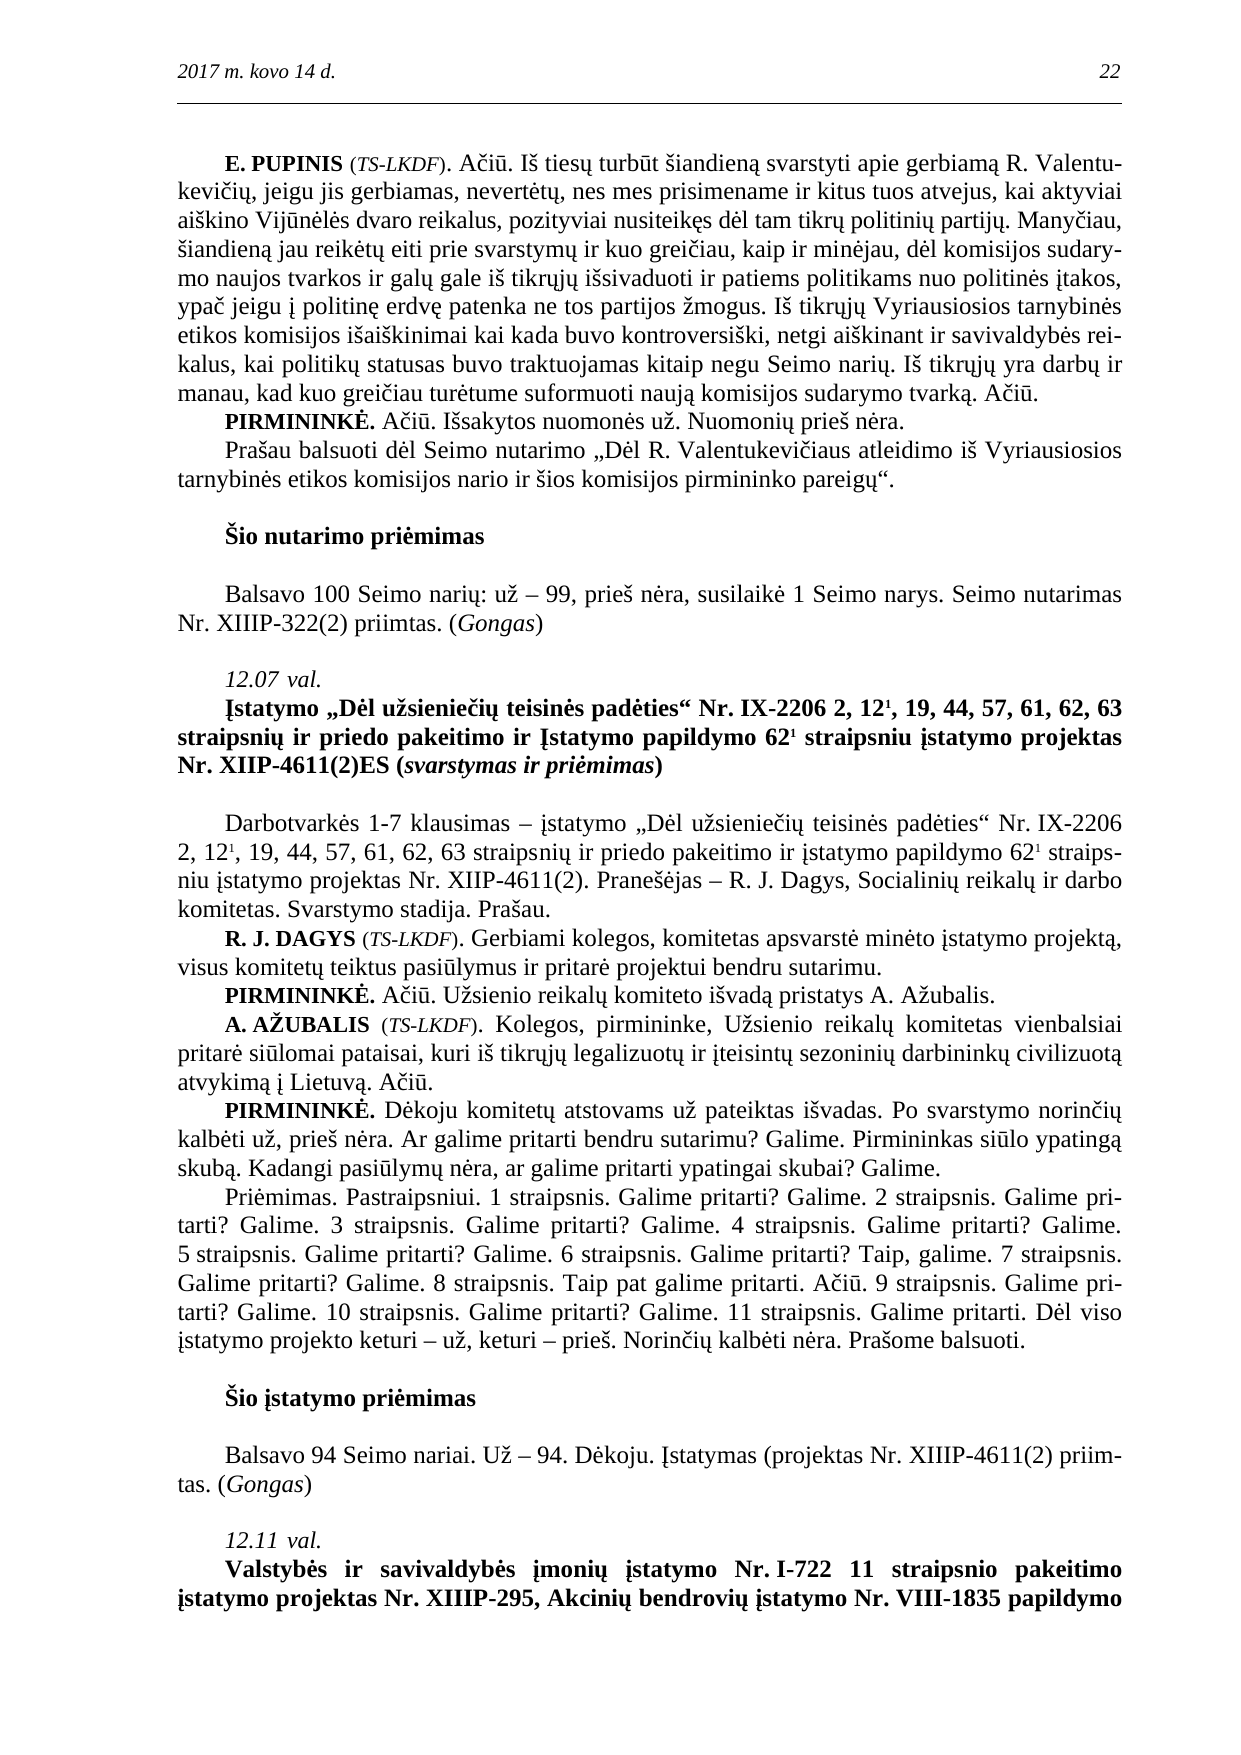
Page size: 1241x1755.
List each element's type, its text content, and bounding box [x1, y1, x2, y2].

text Pra­šau bal­suo­ti dėl Sei­mo nu­ta­ri­mo „Dėl R. Va­len­tu­ke­vi­čiaus at­lei­di­mo iš Vy­riau­sio­sios tar­ny­bi­nės eti­kos ko­mi­si­jos na­rio ir šios ko­mi­si­jos pir­mi­nin­ko pa­rei­gų“. [177, 435, 1122, 493]
text E. PUPINIS (TS-LKDF). Ačiū. Iš tie­sų tur­būt šian­die­ną svars­ty­ti apie ger­bia­mą R. Va­len­tu­ke­vi­čių, jei­gu jis ger­bia­mas, ne­ver­tė­tų, nes mes pri­si­me­na­me ir ki­tus tuos at­ve­jus, kai ak­ty­viai aiš­ki­no Vi­jū­nė­lės dva­ro rei­ka­lus, po­zi­ty­viai nu­si­tei­kęs dėl tam tik­rų po­li­ti­nių par­ti­jų. Ma­ny­čiau, šian­die­ną jau rei­kė­tų ei­ti prie svars­ty­mų ir kuo grei­čiau, kaip ir mi­nė­jau, dėl ko­mi­si­jos su­da­ry­mo nau­jos tvar­kos ir ga­lų ga­le iš tik­rų­jų iš­si­va­duo­ti ir pa­tiems po­li­ti­kams nuo po­li­ti­nės įta­kos, ypač jei­gu į po­li­ti­nę erd­vę pa­ten­ka ne tos par­ti­jos žmo­gus. Iš tik­rų­jų Vy­riau­sio­sios tar­ny­bi­nės eti­kos ko­mi­si­jos iš­aiš­ki­ni­mai kai ka­da bu­vo kon­tro­ver­siš­ki, net­gi aiš­ki­nant ir sa­vi­val­dy­bės rei­ka­lus, kai po­li­ti­kų sta­tu­sas bu­vo trak­tuo­ja­mas ki­taip ne­gu Sei­mo na­rių. Iš tik­rų­jų yra dar­bų ir ma­nau, kad kuo grei­čiau tu­rė­tu­me su­for­muo­ti nau­ją ko­mi­si­jos su­da­ry­mo tvar­ką. Ačiū. [177, 148, 1122, 406]
text Dar­bo­tvarkės 1-7 klau­si­mas – įsta­ty­mo „Dėl už­sie­nie­čių tei­si­nės pa­dė­ties“ Nr. IX-2206 2, 121, 19, 44, 57, 61, 62, 63 straips­nių ir prie­do pa­kei­ti­mo ir įsta­ty­mo pa­pil­dy­mo 621 straips­niu įsta­ty­mo pro­jek­tas Nr. XIIP-4611(2). Pra­ne­šė­jas – R. J. Da­gys, So­cia­li­nių rei­ka­lų ir dar­bo ko­mi­te­tas. Svars­ty­mo sta­di­ja. Pra­šau. [177, 808, 1122, 923]
text Šio nu­ta­ri­mo pri­ėmi­mas [177, 521, 1122, 550]
text Įsta­ty­mo „Dėl už­sie­nie­čių tei­si­nės pa­dė­ties“ Nr. IX-2206 2, 121, 19, 44, 57, 61, 62, 63 straips­nių ir prie­do pa­kei­ti­mo ir Įsta­ty­mo pa­pil­dy­mo 621 straips­niu įsta­ty­mo pro­jek­tas Nr. XIIP-4611(2)ES (svars­ty­mas ir pri­ėmi­mas) [177, 693, 1122, 779]
text Šio įsta­ty­mo pri­ėmi­mas [177, 1383, 1122, 1412]
text Bal­sa­vo 94 Sei­mo na­riai. Už – 94. Dė­ko­ju. Įsta­ty­mas (pro­jek­tas Nr. XIIIP-4611(2) pri­im­tas. (Gon­gas) [177, 1440, 1122, 1498]
text 12.07 val. [224, 665, 1122, 693]
text Bal­sa­vo 100 Sei­mo na­rių: už – 99, prieš nė­ra, su­si­lai­kė 1 Sei­mo na­rys. Sei­mo nu­ta­ri­mas Nr. XIIIP-322(2) pri­im­tas. (Gon­gas) [177, 579, 1122, 636]
text PIRMININKĖ. Ačiū. Už­sie­nio rei­ka­lų ko­mi­te­to iš­va­dą pri­sta­tys A. Ažu­ba­lis. [177, 980, 1122, 1009]
text PIRMININKĖ. Ačiū. Iš­sa­ky­tos nuo­mo­nės už. Nuo­mo­nių prieš nė­ra. [177, 406, 1122, 435]
text Vals­ty­bės ir sa­vi­val­dy­bės įmo­nių įsta­ty­mo Nr. I-722 11 straips­nio pa­kei­ti­mo įstatymo pro­jek­tas Nr. XIIIP-295, Ak­ci­nių ben­dro­vių įsta­ty­mo Nr. VIII-1835 pa­pil­dy­mo [177, 1554, 1122, 1612]
text Pri­ėmi­mas. Pa­straips­niui. 1 straips­nis. Ga­li­me pri­tar­ti? Ga­li­me. 2 straips­nis. Ga­li­me pri­tar­ti? Ga­li­me. 3 straips­nis. Ga­li­me pri­tar­ti? Ga­li­me. 4 straips­nis. Ga­li­me pri­tar­ti? Ga­li­me. 5 straips­nis. Ga­li­me pri­tar­ti? Ga­li­me. 6 straips­nis. Ga­li­me pri­tar­ti? Taip, ga­li­me. 7 straips­nis. Ga­li­me pri­tar­ti? Ga­li­me. 8 straips­nis. Taip pat ga­li­me pri­tar­ti. Ačiū. 9 straips­nis. Ga­li­me pri­tar­ti? Ga­li­me. 10 straips­nis. Ga­li­me pri­tar­ti? Ga­li­me. 11 straips­nis. Ga­li­me pri­tar­ti. Dėl vi­so įsta­ty­mo pro­jek­to ke­tu­ri – už, ke­tu­ri – prieš. No­rin­čių kal­bė­ti nė­ra. Pra­šo­me bal­suo­ti. [177, 1182, 1122, 1354]
text 12.11 val. [224, 1527, 1122, 1554]
text R. J. DAGYS (TS-LKDF). Ger­bia­mi ko­le­gos, ko­mi­te­tas ap­svars­tė mi­nė­to įsta­ty­mo pro­jek­tą, vi­sus ko­mi­te­tų teik­tus pa­siū­ly­mus ir pri­ta­rė pro­jek­tui ben­dru su­ta­ri­mu. [177, 923, 1122, 980]
text A. AŽUBALIS (TS-LKDF). Ko­le­gos, pir­mi­nin­ke, Už­sie­nio rei­ka­lų ko­mi­te­tas vien­bal­siai pri­ta­rė siū­lo­mai pa­tai­sai, ku­ri iš tik­rų­jų le­ga­li­zuo­tų ir įtei­sin­tų se­zo­ni­nių dar­bi­nin­kų ci­vi­li­zuo­tą at­vy­ki­mą į Lie­tu­vą. Ačiū. [177, 1009, 1122, 1095]
text PIRMININKĖ. Dė­ko­ju ko­mi­te­tų at­sto­vams už pa­teik­tas iš­va­das. Po svars­ty­mo no­rin­čių kal­bė­ti už, prieš nė­ra. Ar ga­li­me pri­tar­ti ben­dru su­ta­ri­mu? Ga­li­me. Pir­mi­nin­kas siū­lo ypa­tin­gą sku­bą. Ka­dan­gi pa­siū­ly­mų nė­ra, ar ga­li­me pri­tar­ti ypa­tin­gai sku­bai? Ga­li­me. [177, 1095, 1122, 1182]
